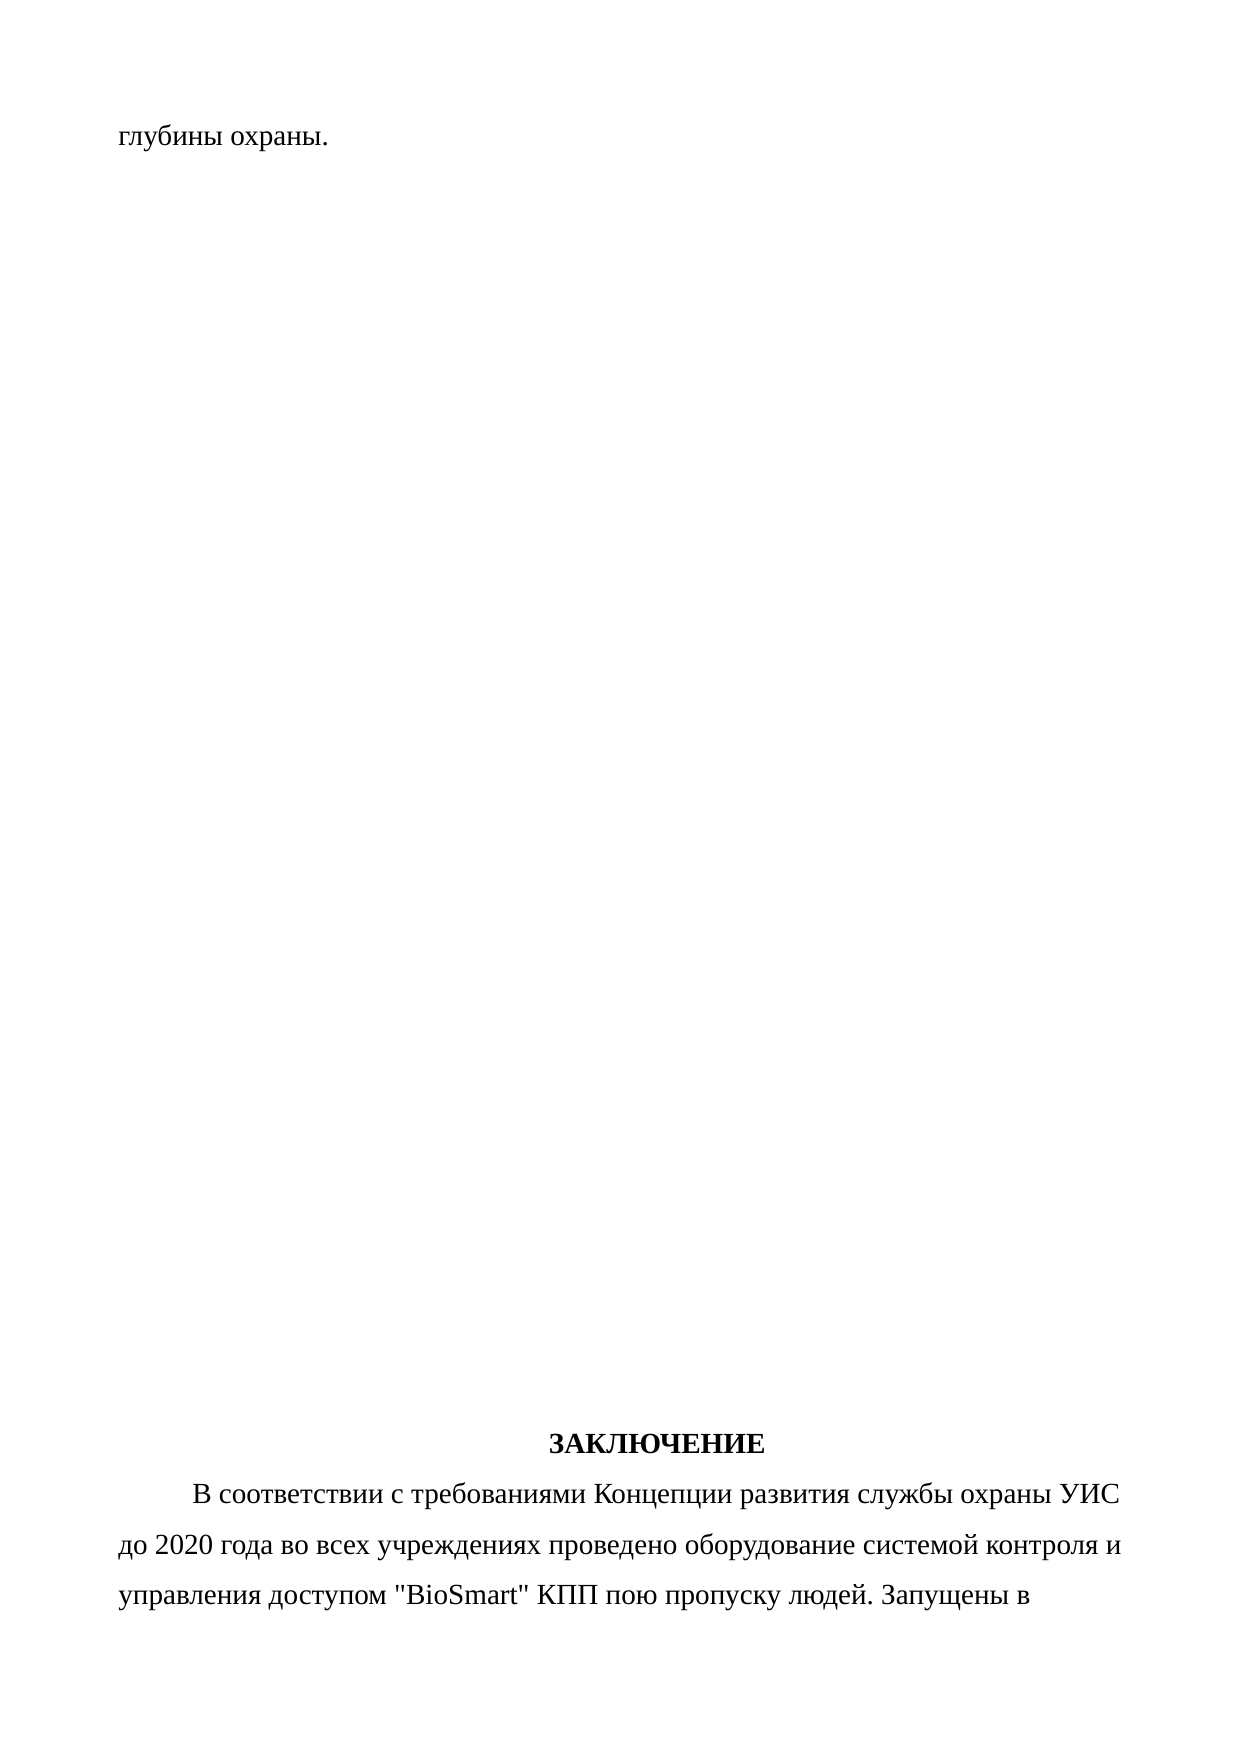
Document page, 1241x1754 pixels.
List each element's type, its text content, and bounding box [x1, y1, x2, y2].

text В соответствии с требованиями Концепции развития службы охраны УИС до 2020 года во всех учреждениях проведено оборудование системой контроля и управления доступом "BioSmart" КПП пою пропуску людей. Запущены в [118, 1477, 1122, 1611]
text ЗАКЛЮЧЕНИЕ [118, 1426, 1122, 1460]
text глубины охраны. [118, 118, 1122, 152]
